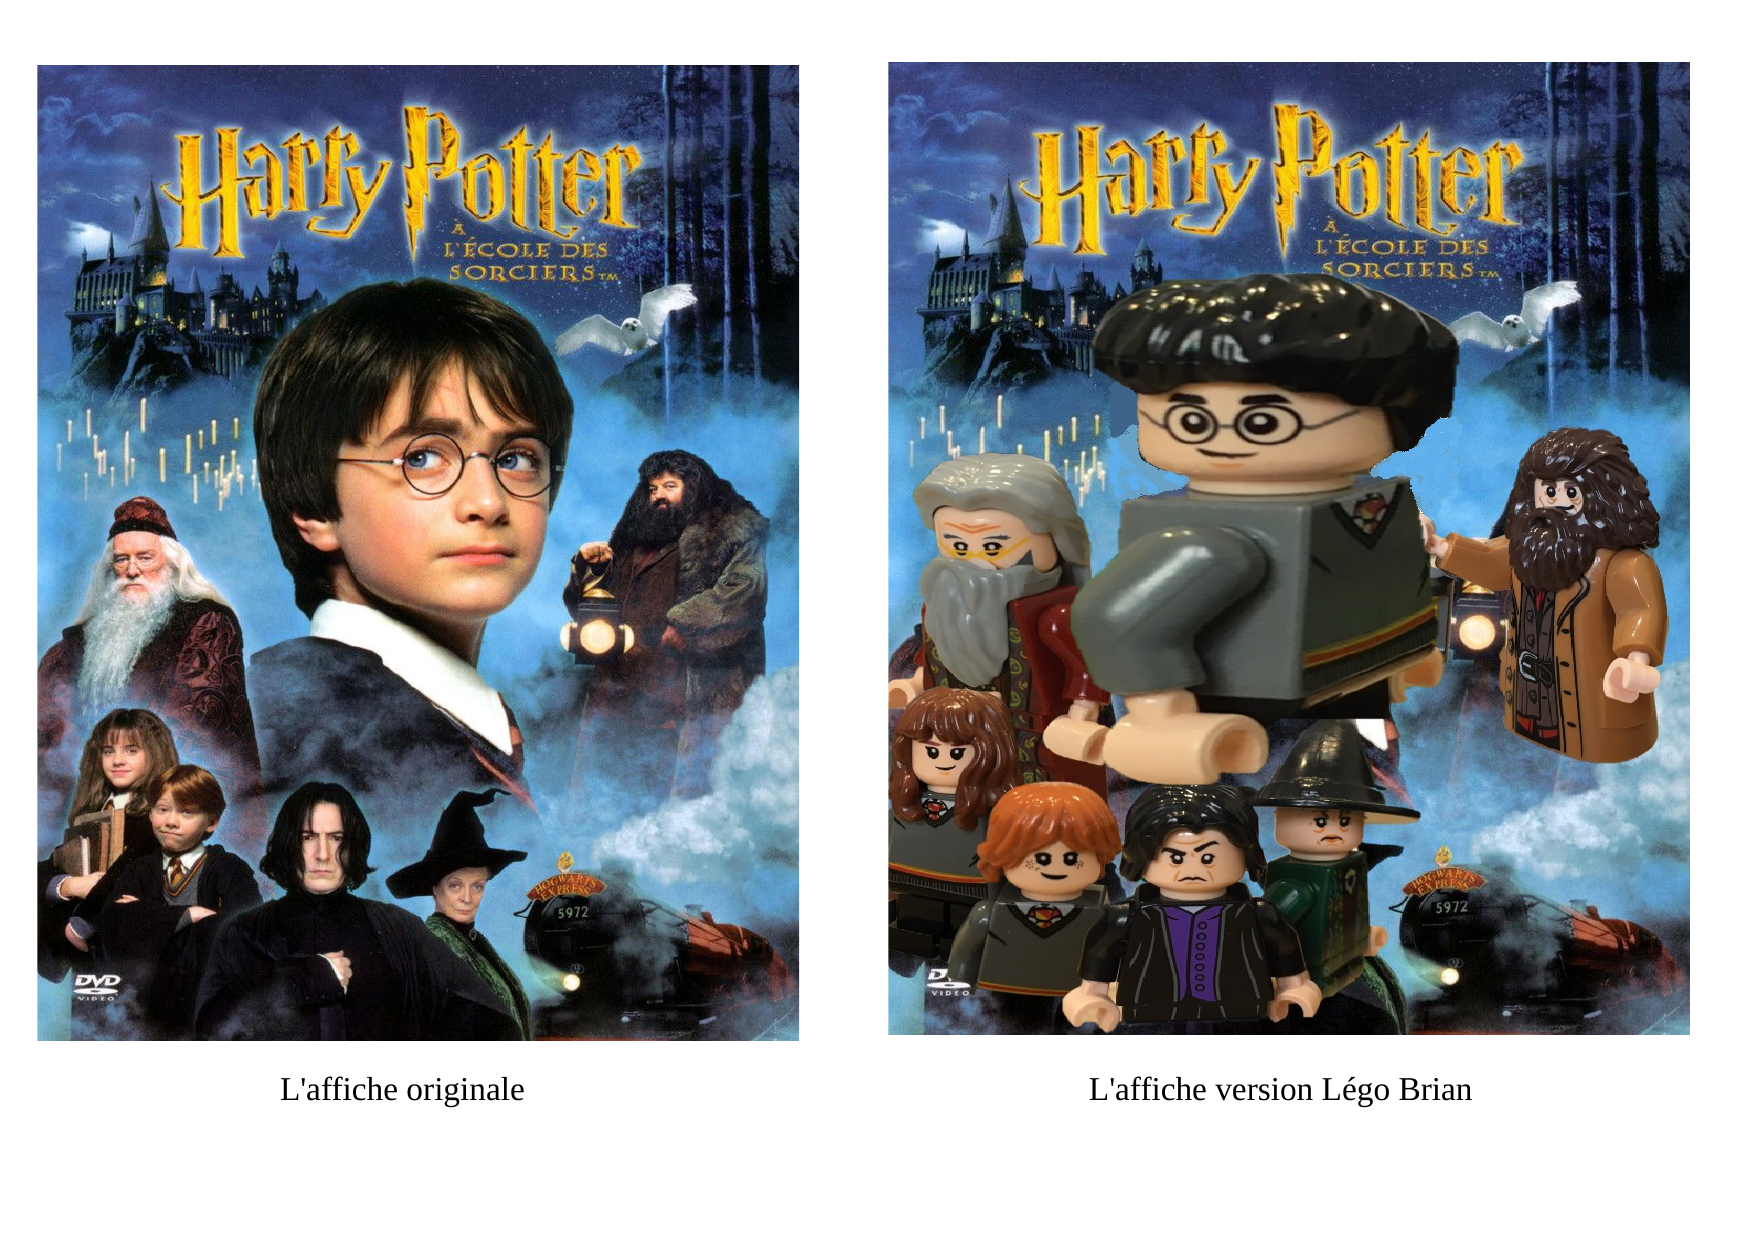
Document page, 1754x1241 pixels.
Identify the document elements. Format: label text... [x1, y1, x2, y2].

text L'affiche originale L'affiche version Légo Brian [59, 1070, 1695, 1108]
picture [37, 65, 800, 1041]
picture [888, 62, 1690, 1035]
